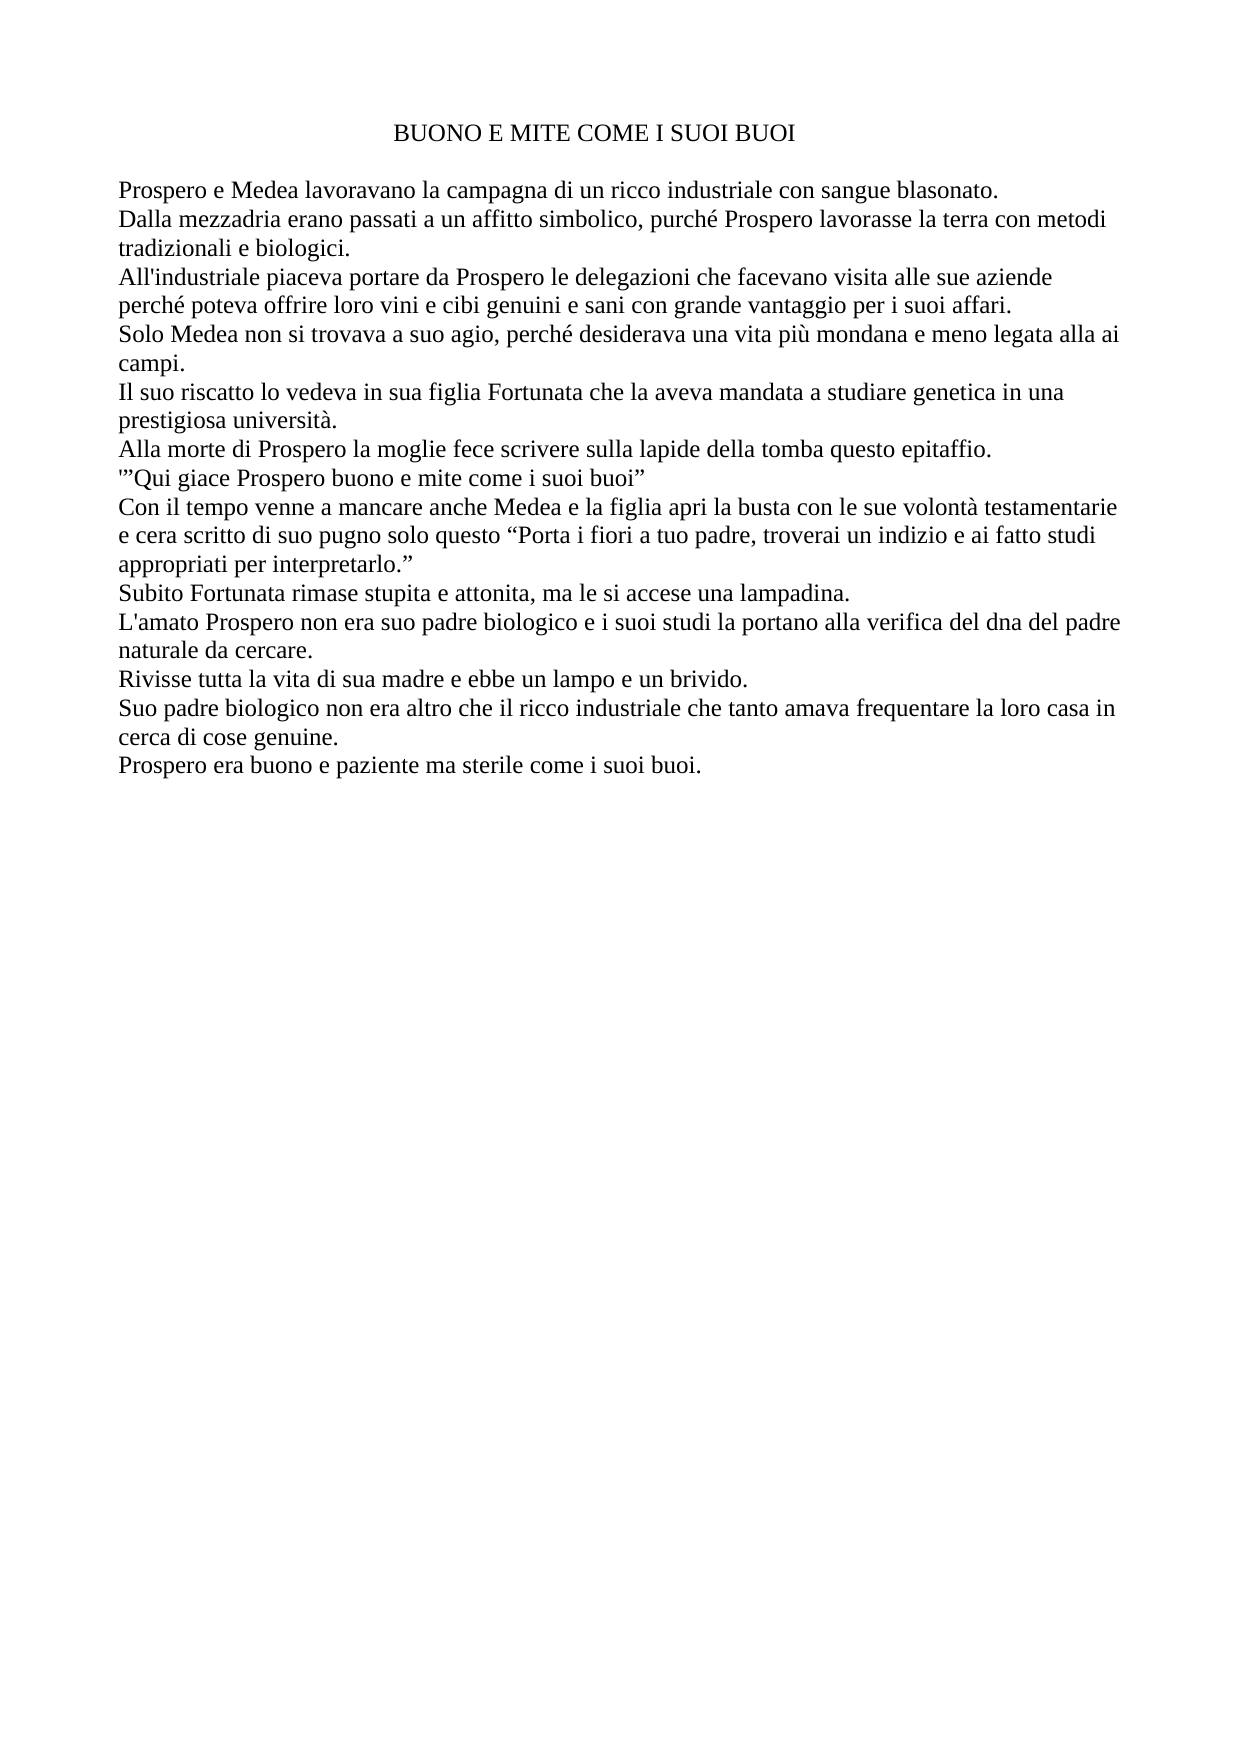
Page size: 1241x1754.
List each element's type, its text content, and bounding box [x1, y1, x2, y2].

text Con il tempo venne a mancare anche Medea e la figlia apri la busta con le sue volontà testamentarie e cera scritto di suo pugno solo questo “Porta i fiori a tuo padre, troverai un indizio e ai fatto studi appropriati per interpretarlo.” [118, 492, 1122, 578]
text Prospero era buono e paziente ma sterile come i suoi buoi. [118, 751, 1122, 779]
text Prospero e Medea lavoravano la campagna di un ricco industriale con sangue blasonato. [118, 176, 1122, 204]
text BUONO E MITE COME I SUOI BUOI [118, 118, 1122, 147]
text Il suo riscatto lo vedeva in sua figlia Fortunata che la aveva mandata a studiare genetica in una prestigiosa università. [118, 377, 1122, 434]
text Rivisse tutta la vita di sua madre e ebbe un lampo e un brivido. [118, 664, 1122, 693]
text Subito Fortunata rimase stupita e attonita, ma le si accese una lampadina. [118, 578, 1122, 607]
text Dalla mezzadria erano passati a un affitto simbolico, purché Prospero lavorasse la terra con metodi tradizionali e biologici. [118, 204, 1122, 262]
text Alla morte di Prospero la moglie fece scrivere sulla lapide della tomba questo epitaffio. [118, 434, 1122, 463]
text '”Qui giace Prospero buono e mite come i suoi buoi” [118, 463, 1122, 492]
text Solo Medea non si trovava a suo agio, perché desiderava una vita più mondana e meno legata alla ai campi. [118, 319, 1122, 377]
text Suo padre biologico non era altro che il ricco industriale che tanto amava frequentare la loro casa in cerca di cose genuine. [118, 693, 1122, 751]
text L'amato Prospero non era suo padre biologico e i suoi studi la portano alla verifica del dna del padre naturale da cercare. [118, 607, 1122, 664]
text All'industriale piaceva portare da Prospero le delegazioni che facevano visita alle sue aziende perché poteva offrire loro vini e cibi genuini e sani con grande vantaggio per i suoi affari. [118, 262, 1122, 319]
